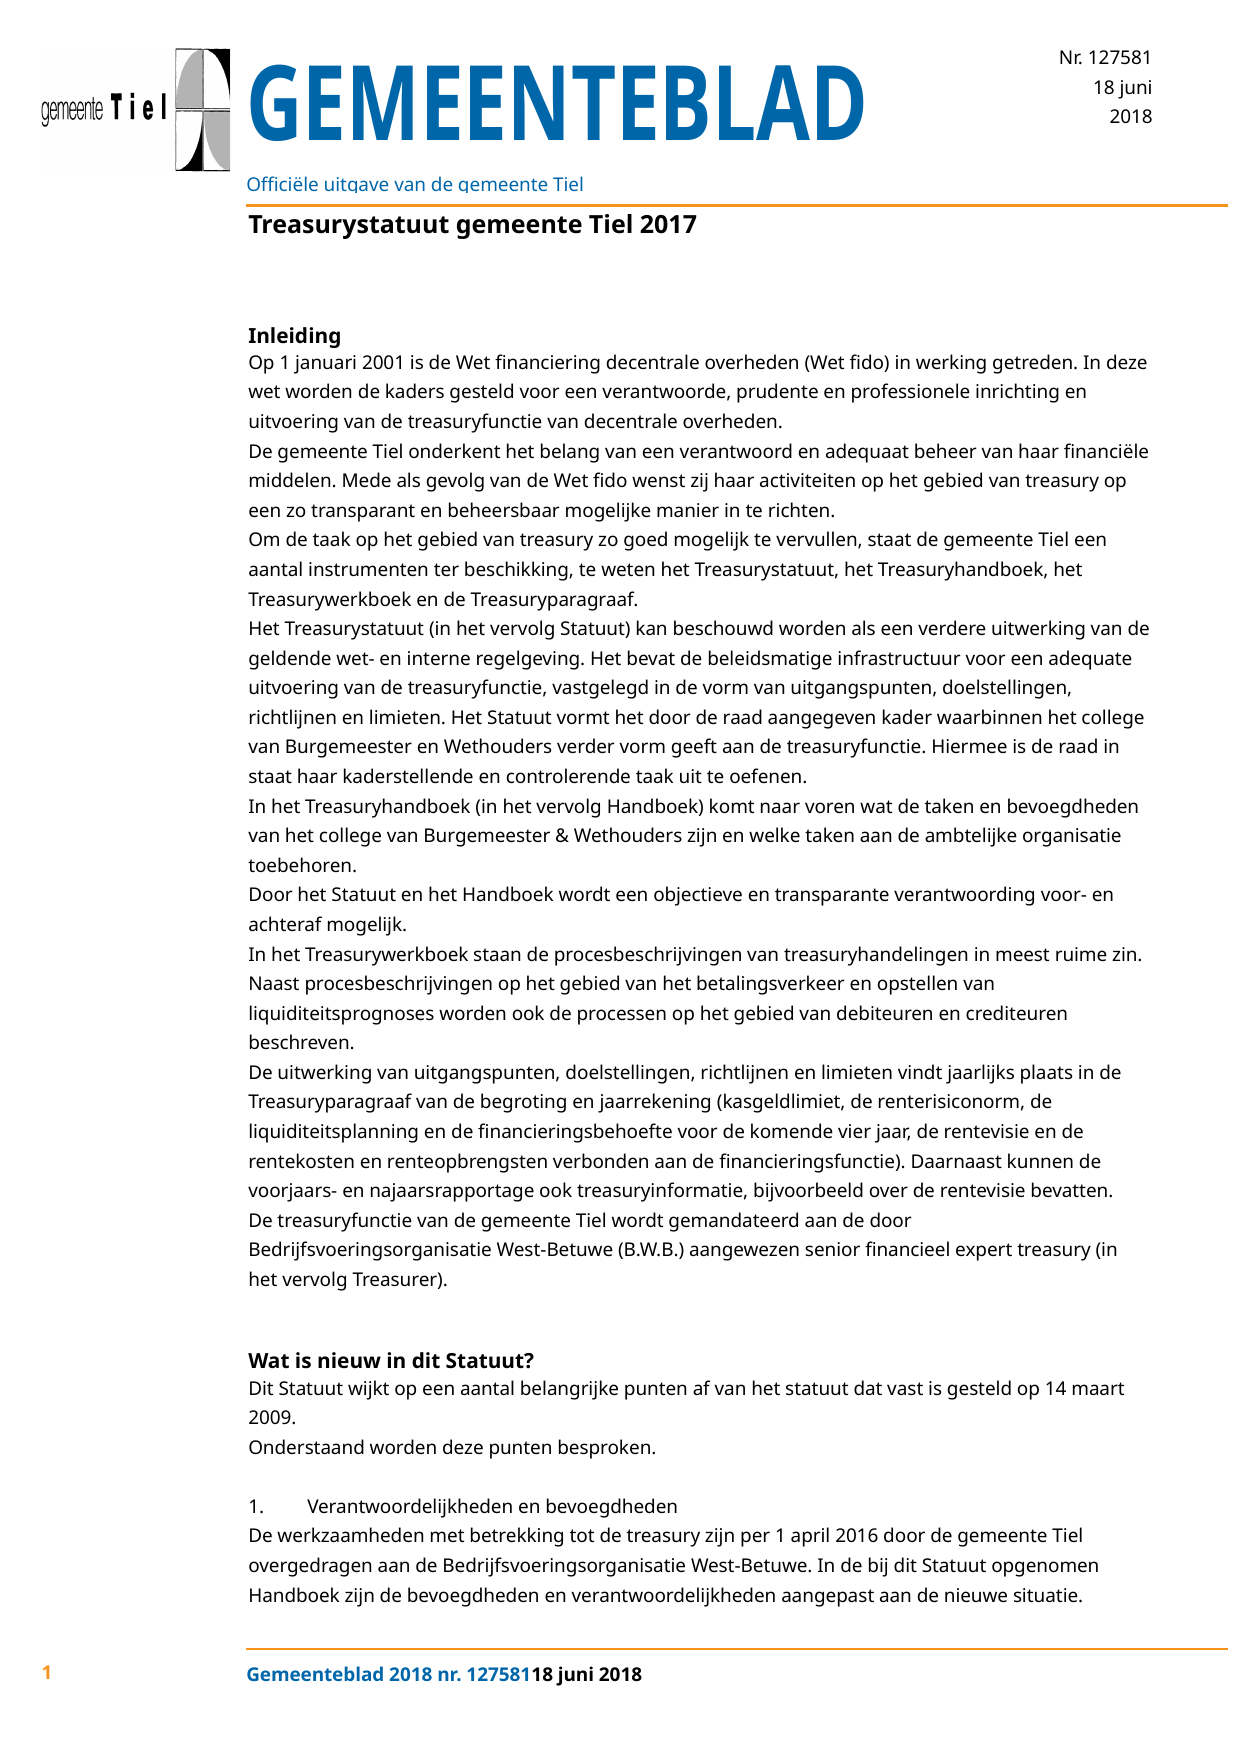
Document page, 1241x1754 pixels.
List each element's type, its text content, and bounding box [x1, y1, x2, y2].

picture [41, 47, 231, 172]
text In het Treasuryhandboek (in het vervolg Handboek) komt naar voren wat de taken en bevoegdheden van het college van Burgemeester & Wethouders zijn en welke taken aan de ambtelijke organisatie toebehoren. [248, 793, 1152, 878]
text Het Treasurystatuut (in het vervolg Statuut) kan beschouwd worden als een verdere uitwerking van de geldende wet- en interne regelgeving. Het bevat de beleidsmatige infrastructuur voor een adequate uitvoering van de treasuryfunctie, vastgelegd in de vorm van uitgangspunten, doelstellingen, richtlijnen en limieten. Het Statuut vormt het door de raad aangegeven kader waarbinnen het college van Burgemeester en Wethouders verder vorm geeft aan de treasuryfunctie. Hiermee is de raad in staat haar kaderstellende en controlerende taak uit te oefenen. [248, 615, 1152, 789]
text Inleiding [248, 321, 1152, 349]
text Onderstaand worden deze punten besproken. [248, 1434, 1152, 1459]
list Verantwoordelijkheden en bevoegdheden [248, 1493, 1152, 1519]
text Door het Statuut en het Handboek wordt een objectieve en transparante verantwoording voor- en achteraf mogelijk. [248, 882, 1152, 937]
text De werkzaamheden met betrekking tot de treasury zijn per 1 april 2016 door de gemeente Tiel overgedragen aan de Bedrijfsvoeringsorganisatie West-Betuwe. In de bij dit Statuut opgenomen Handboek zijn de bevoegdheden en verantwoordelijkheden aangepast aan de nieuwe situatie. [248, 1523, 1152, 1607]
text In het Treasurywerkboek staan de procesbeschrijvingen van treasuryhandelingen in meest ruime zin. Naast procesbeschrijvingen op het gebied van het betalingsverkeer en opstellen van liquiditeitsprognoses worden ook de processen op het gebied van debiteuren en crediteuren beschreven. [248, 941, 1152, 1055]
text Wat is nieuw in dit Statuut? [248, 1346, 1152, 1375]
text De uitwerking van uitgangspunten, doelstellingen, richtlijnen en limieten vindt jaarlijks plaats in de Treasuryparagraaf van de begroting en jaarrekening (kasgeldlimiet, de renterisiconorm, de liquiditeitsplanning en de financieringsbehoefte voor de komende vier jaar, de rentevisie en de rentekosten en renteopbrengsten verbonden aan de financieringsfunctie). Daarnaast kunnen de voorjaars- en najaarsrapportage ook treasuryinformatie, bijvoorbeeld over de rentevisie bevatten. [248, 1059, 1152, 1203]
text De gemeente Tiel onderkent het belang van een verantwoord en adequaat beheer van haar financiële middelen. Mede als gevolg van de Wet fido wenst zij haar activiteiten op het gebied van treasury op een zo transparant en beheersbaar mogelijke manier in te richten. [248, 438, 1152, 523]
text Dit Statuut wijkt op een aantal belangrijke punten af van het statuut dat vast is gesteld op 14 maart 2009. [248, 1375, 1152, 1430]
text Om de taak op het gebied van treasury zo goed mogelijk te vervullen, staat de gemeente Tiel een aantal instrumenten ter beschikking, te weten het Treasurystatuut, het Treasuryhandboek, het Treasurywerkboek en de Treasuryparagraaf. [248, 527, 1152, 612]
text Op 1 januari 2001 is de Wet financiering decentrale overheden (Wet fido) in werking getreden. In deze wet worden de kaders gesteld voor een verantwoorde, prudente en professionele inrichting en uitvoering van de treasuryfunctie van decentrale overheden. [248, 349, 1152, 434]
text Treasurystatuut gemeente Tiel 2017 [248, 207, 1152, 241]
text De treasuryfunctie van de gemeente Tiel wordt gemandateerd aan de door Bedrijfsvoeringsorganisatie West-Betuwe (B.W.B.) aangewezen senior financieel expert treasury (in het vervolg Treasurer). [248, 1207, 1152, 1292]
